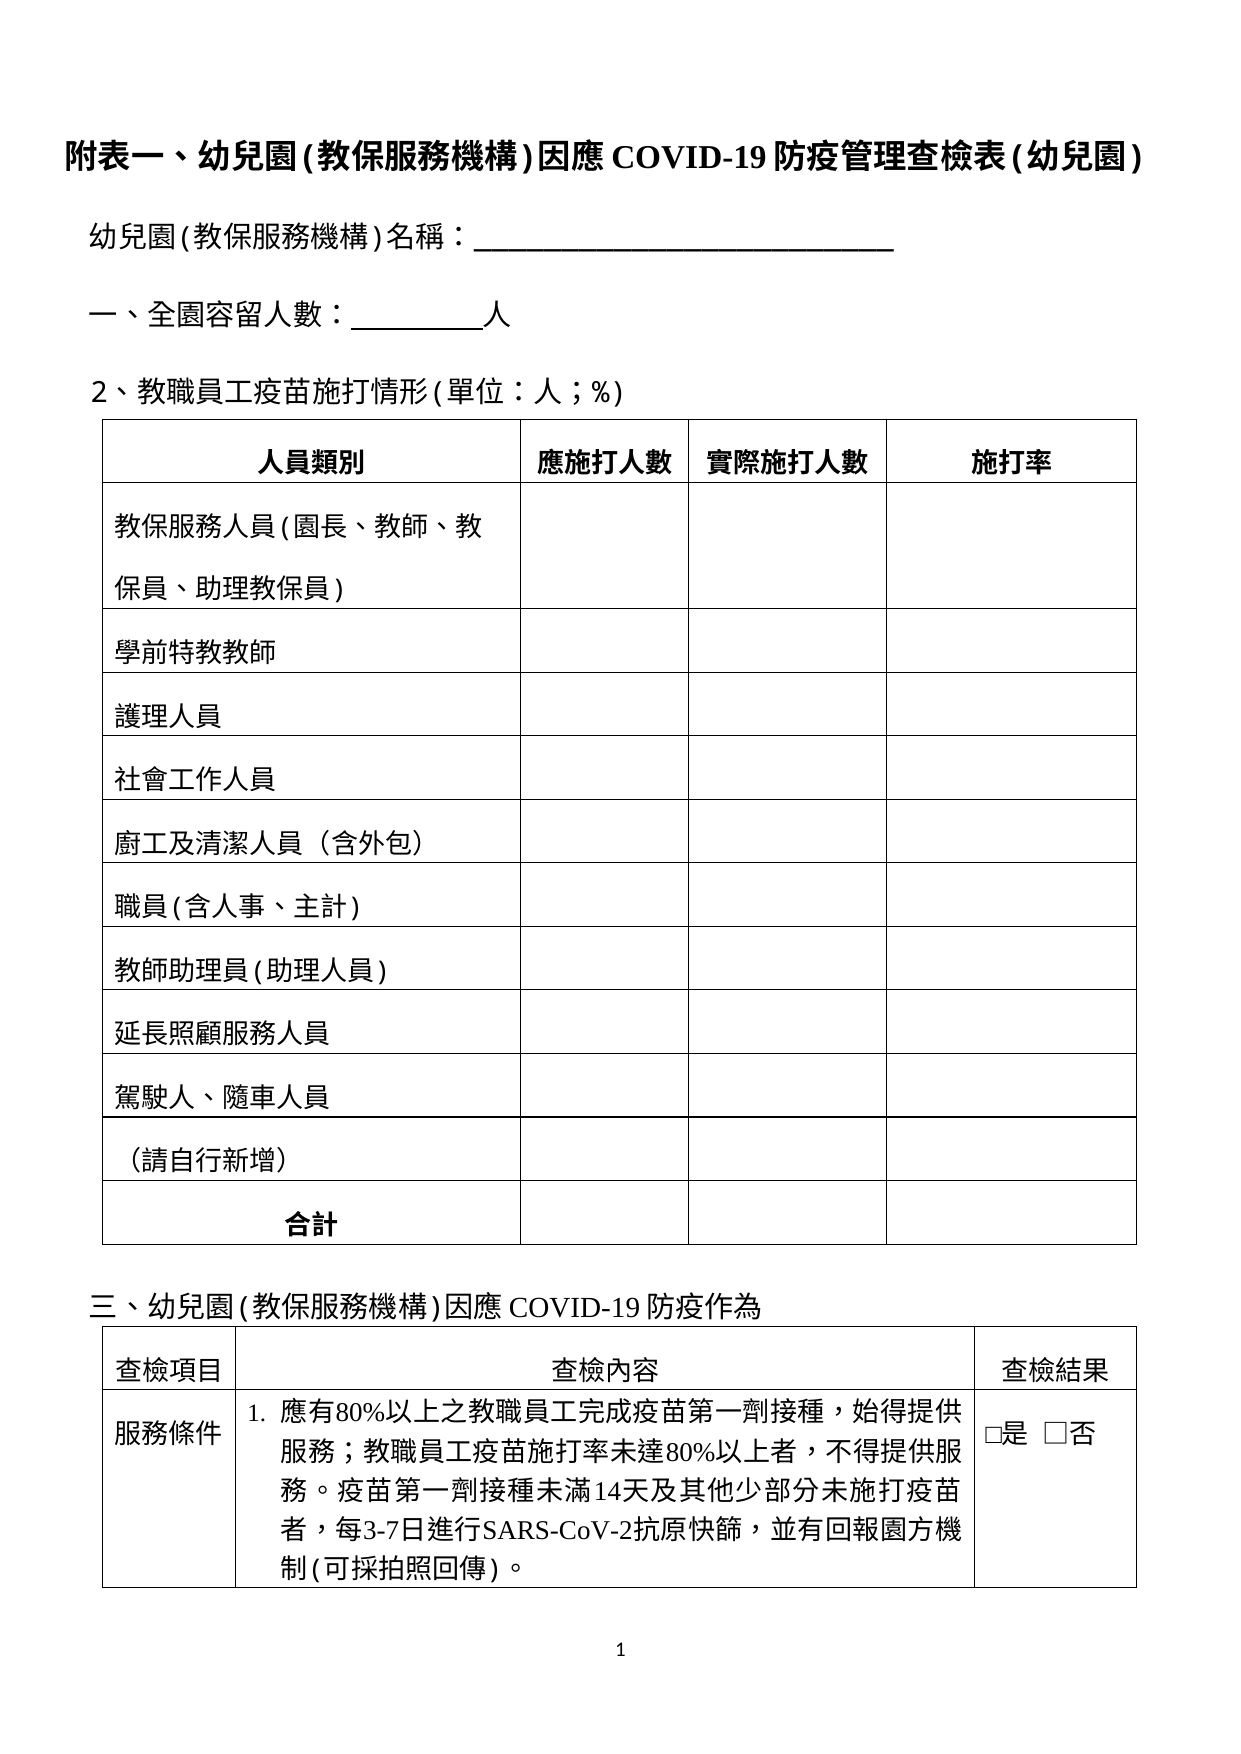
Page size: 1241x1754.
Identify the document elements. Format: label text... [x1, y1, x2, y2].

table_cell [521, 736, 688, 799]
table_header 應施打人數 [521, 420, 688, 482]
table_cell [887, 1181, 1136, 1243]
table_cell [689, 990, 886, 1053]
table_cell [689, 673, 886, 735]
table_cell [521, 609, 688, 672]
table_cell □是 □否 [975, 1390, 1136, 1587]
table_cell [887, 800, 1136, 862]
table_cell [521, 800, 688, 862]
table_cell [521, 990, 688, 1053]
table_cell [521, 927, 688, 989]
table_cell [887, 483, 1136, 608]
table_header 人員類別 [103, 420, 520, 482]
table_cell 合計 [103, 1181, 520, 1243]
table_cell [887, 736, 1136, 799]
table_header 施打率 [887, 420, 1136, 482]
table_cell [521, 673, 688, 735]
table_cell [887, 863, 1136, 926]
table_cell （請自行新增） [103, 1118, 520, 1180]
table_cell [689, 863, 886, 926]
table_cell 職員(含人事、主計) [103, 863, 520, 926]
table_cell [521, 483, 688, 608]
table_cell 駕駛人、隨車人員 [103, 1054, 520, 1116]
table_cell [887, 990, 1136, 1053]
table_cell [887, 673, 1136, 735]
table_cell 教師助理員(助理人員) [103, 927, 520, 989]
text 幼兒園(教保服務機構)名稱：________________________ [89, 193, 1092, 256]
table_cell [887, 609, 1136, 672]
table_cell [521, 1181, 688, 1243]
table_cell 服務條件 [103, 1390, 235, 1587]
table_cell [689, 800, 886, 862]
table_cell 護理人員 [103, 673, 520, 735]
table_cell 延長照顧服務人員 [103, 990, 520, 1053]
table_cell [689, 609, 886, 672]
table_cell [887, 1118, 1136, 1180]
subtitle 附表一、幼兒園(教保服務機構)因應COVID-19防疫管理查檢表(幼兒園) [59, 112, 1152, 175]
text 三、幼兒園(教保服務機構)因應COVID-19防疫作為 [89, 1263, 1092, 1326]
table_cell 教保服務人員(園長、教師、教保員、助理教保員) [103, 483, 520, 608]
table_cell [521, 1054, 688, 1116]
table_cell [689, 1118, 886, 1180]
table_header 查檢項目 [103, 1327, 235, 1389]
table_header 實際施打人數 [689, 420, 886, 482]
table_cell 社會工作人員 [103, 736, 520, 799]
table_header 查檢結果 [975, 1327, 1136, 1389]
table_cell 應有80%以上之教職員工完成疫苗第一劑接種，始得提供服務；教職員工疫苗施打率未達80%以上者，不得提供服務。疫苗第一劑接種未滿14天及其他少部分未施打疫苗者，每3-7日進行SARS-CoV-2抗原快篩，並有回報園方機制(可採拍照回傳)。 [236, 1390, 974, 1587]
table_cell [887, 1054, 1136, 1116]
table_cell [521, 863, 688, 926]
table_cell [689, 1054, 886, 1116]
table_cell 廚工及清潔人員（含外包） [103, 800, 520, 862]
table_cell [689, 736, 886, 799]
table_cell [689, 927, 886, 989]
table_cell 學前特教教師 [103, 609, 520, 672]
table_cell [689, 1181, 886, 1243]
table_cell [521, 1118, 688, 1180]
text 一、全園容留人數： 人 [89, 271, 1092, 333]
table_cell [887, 927, 1136, 989]
table_header 查檢內容 [236, 1327, 974, 1389]
list 教職員工疫苗施打情形(單位：人；%) [90, 348, 1092, 411]
table_cell [689, 483, 886, 608]
